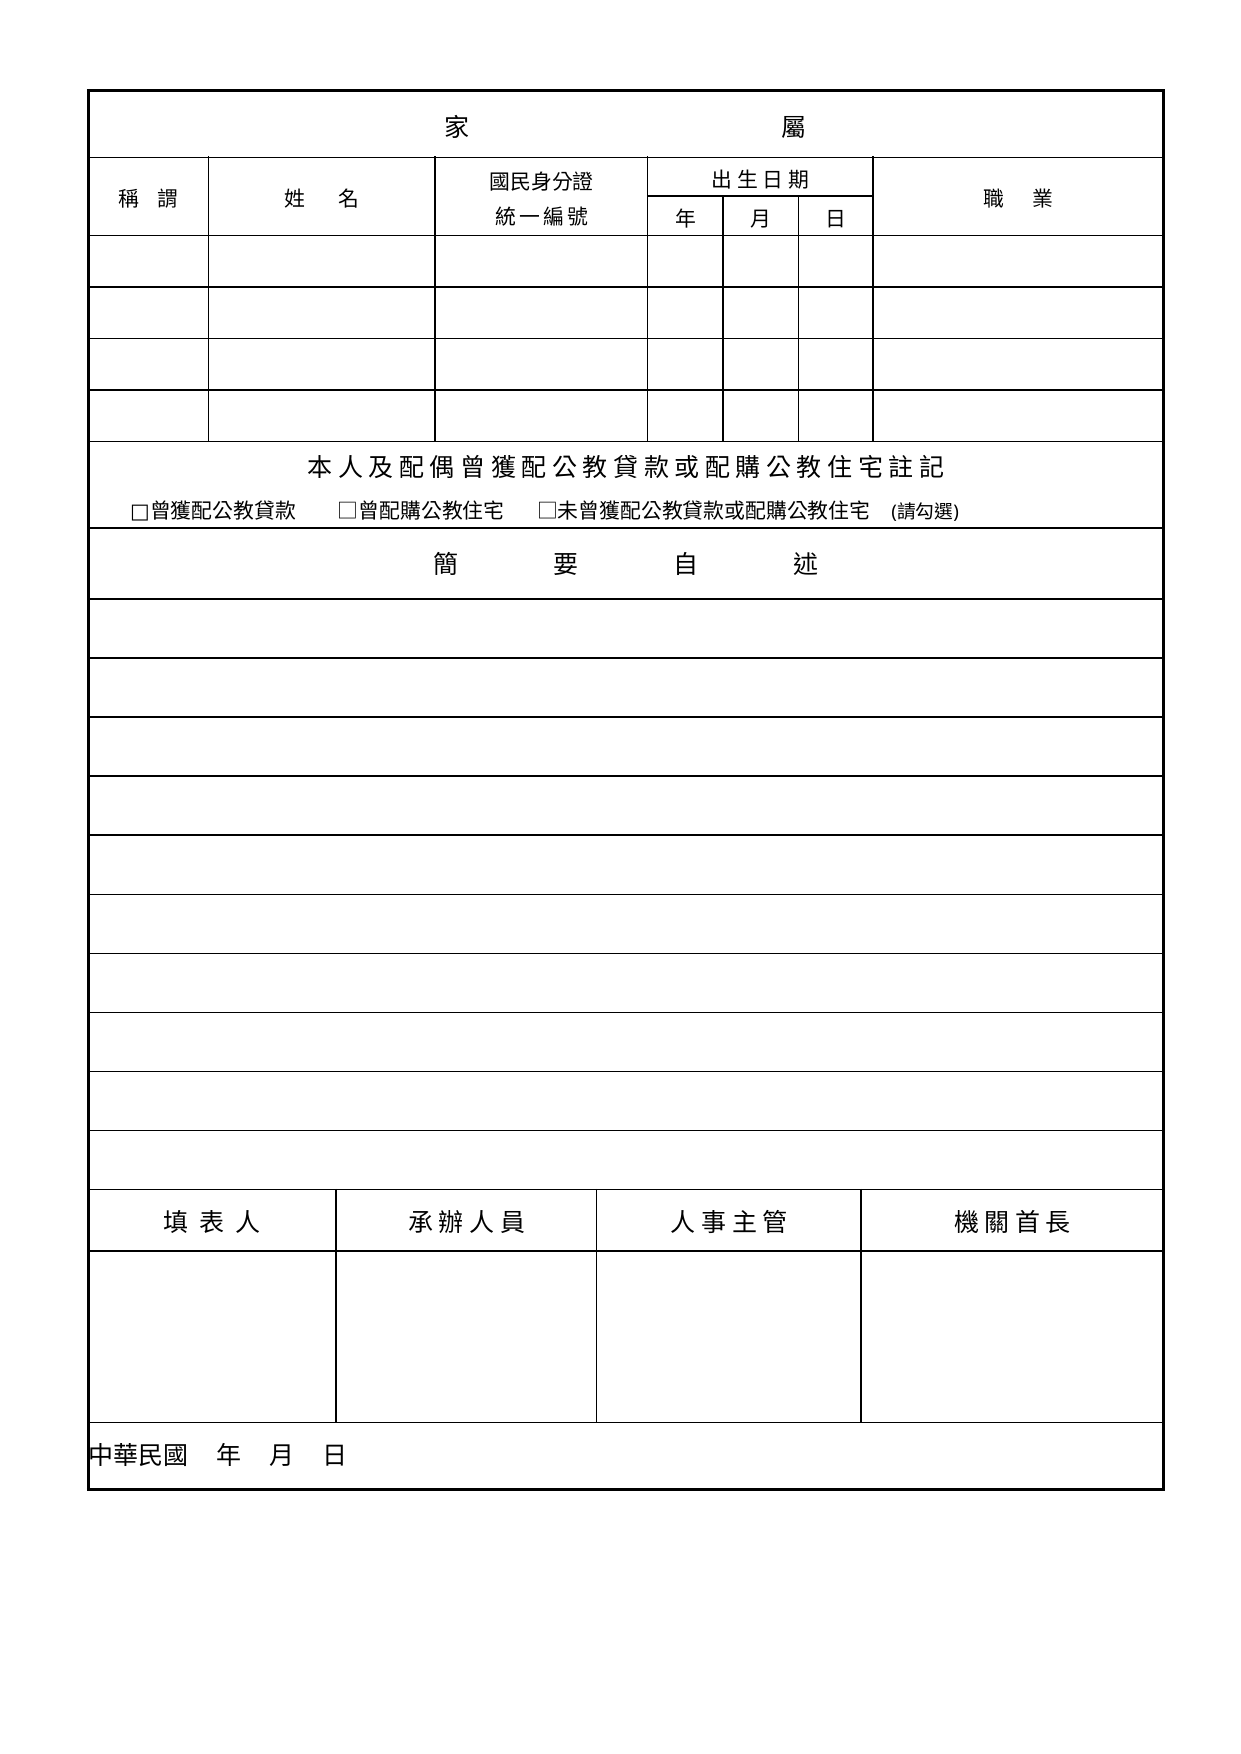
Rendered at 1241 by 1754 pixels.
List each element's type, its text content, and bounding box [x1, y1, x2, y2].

table_cell [1165, 389, 1180, 441]
table_cell [90, 836, 1162, 893]
table_cell 姓 名 [209, 158, 434, 234]
table_cell 機 關 首 長 [862, 1190, 1162, 1250]
table_cell 簡 要 自 述 [90, 529, 1162, 598]
table_cell [799, 391, 872, 441]
table_cell [874, 339, 1162, 389]
table_cell [90, 895, 1162, 952]
table_cell [436, 339, 647, 389]
table_cell [1165, 527, 1180, 598]
table_cell [648, 391, 722, 441]
table_cell [90, 1252, 335, 1422]
table_cell [1165, 1189, 1180, 1250]
table_cell 家 屬 [90, 92, 1162, 156]
table_cell [1165, 657, 1180, 716]
table_cell [874, 236, 1162, 286]
table_cell [1165, 775, 1180, 834]
table_cell 職 業 [874, 158, 1162, 234]
table_cell [1165, 235, 1180, 286]
table_cell [436, 391, 647, 441]
table_cell [1165, 1130, 1180, 1189]
table_cell [90, 718, 1162, 775]
table_cell [1165, 441, 1180, 527]
table_cell [648, 236, 722, 286]
table_cell [1165, 716, 1180, 775]
table_cell [209, 391, 434, 441]
table_cell [724, 339, 798, 389]
table_cell [1165, 89, 1180, 156]
table_cell [90, 288, 208, 338]
table_cell 日 [799, 197, 872, 234]
table_cell [1165, 156, 1180, 195]
table_cell [436, 288, 647, 338]
table_cell [1165, 195, 1180, 234]
table_cell [90, 1072, 1162, 1130]
table_cell [1165, 1012, 1180, 1071]
table_cell 人 事 主 管 [597, 1190, 860, 1250]
table_cell [90, 236, 208, 286]
table_cell [1165, 338, 1180, 389]
table_cell [724, 288, 798, 338]
table_cell [799, 339, 872, 389]
table_cell [90, 954, 1162, 1012]
table_cell [436, 236, 647, 286]
table_cell [799, 236, 872, 286]
table_cell [874, 391, 1162, 441]
table_cell 中華民國 年 月 日 [90, 1423, 1162, 1487]
table_cell [1165, 286, 1180, 338]
table_cell [337, 1252, 596, 1422]
table_cell [90, 659, 1162, 716]
table_cell [1165, 1071, 1180, 1130]
table_cell 國民身分證 統一編號 [436, 158, 647, 234]
table_cell [209, 288, 434, 338]
table_cell [597, 1252, 860, 1422]
table_cell [799, 288, 872, 338]
table_cell [1165, 894, 1180, 952]
table_cell [90, 600, 1162, 657]
table_cell [90, 339, 208, 389]
table_cell [1165, 834, 1180, 893]
table_cell 稱 謂 [90, 158, 208, 234]
table_cell [1165, 1422, 1180, 1487]
table_cell 出 生 日 期 [648, 158, 872, 195]
table_cell [209, 339, 434, 389]
table_cell 承 辦 人 員 [337, 1190, 596, 1250]
table_cell [90, 777, 1162, 834]
table_cell [648, 339, 722, 389]
table_cell 本 人 及 配 偶 曾 獲 配 公 教 貸 款 或 配 購 公 教 住 宅 註 記 □曾獲配公教貸款 □曾配購公教住宅 □未曾獲配公教貸款或配購公教住宅 (請勾選) [90, 442, 1162, 527]
table_cell [724, 391, 798, 441]
table_cell [90, 1013, 1162, 1071]
table_cell [1165, 953, 1180, 1012]
table_cell [90, 391, 208, 441]
table_cell 月 [724, 197, 798, 234]
table_cell [648, 288, 722, 338]
table_cell 填 表 人 [90, 1190, 335, 1250]
table_cell [874, 288, 1162, 338]
table_cell [90, 1131, 1162, 1189]
table_cell [724, 236, 798, 286]
table_cell [862, 1252, 1162, 1422]
table_cell [1165, 1250, 1180, 1422]
table_cell 年 [648, 197, 722, 234]
table_cell [1165, 598, 1180, 657]
table_cell [209, 236, 434, 286]
